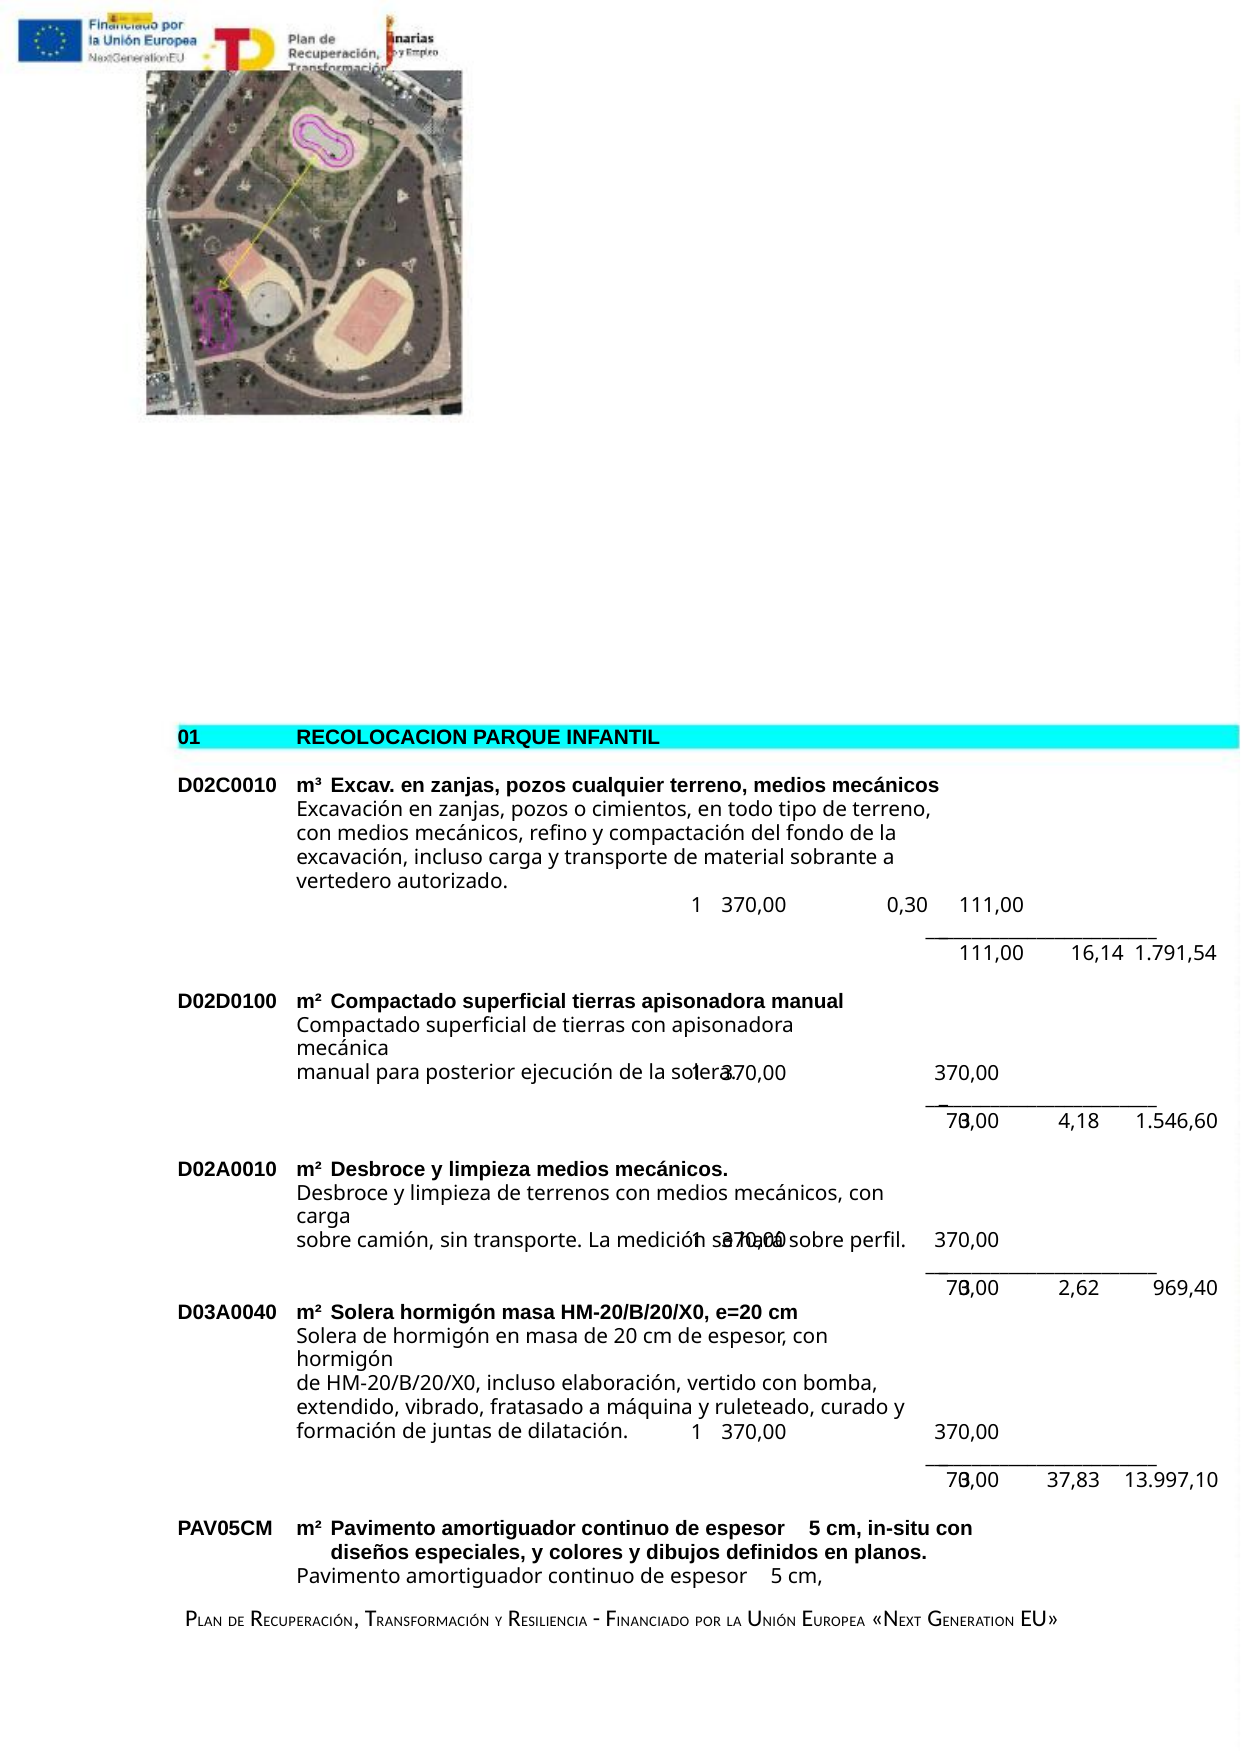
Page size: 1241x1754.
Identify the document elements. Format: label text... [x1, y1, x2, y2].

text sobre camión, sin transporte. La medición se hará sobre perfil. [296, 1228, 940, 1252]
text con medios mecánicos, refino y compactación del fondo de la [296, 822, 967, 845]
text 370,00 [934, 1062, 1240, 1085]
text 111,00 [959, 942, 1047, 965]
text extendido, vibrado, fratasado a máquina y ruleteado, curado y [296, 1396, 926, 1419]
text 1.791,54 [1134, 942, 1240, 965]
text 1 [691, 1421, 721, 1444]
text 1 [691, 1229, 721, 1252]
text 370,00 [721, 1421, 810, 1444]
text PLAN DE RECUPERACIÓN, TRANSFORMACIÓN Y RESILIENCIA - FINANCIADO POR LA UNIÓN EUROPEA «NEXT GENERATION EU» [185, 1603, 1083, 1632]
text D02A0010 m² Desbroce y limpieza medios mecánicos. [177, 1157, 753, 1181]
text D02D0100 m² Compactado superficial tierras apisonadora manual [177, 990, 886, 1013]
text 3 [959, 1109, 995, 1133]
text _________________________ [975, 1445, 1240, 1468]
text manual para posterior ejecución de la solera. [296, 1061, 886, 1084]
text _ [938, 1445, 975, 1468]
text RECOLOCACION PARQUE INFANTIL [296, 726, 688, 749]
text Desbroce y limpieza de terrenos con medios mecánicos, con carga [296, 1181, 940, 1228]
text _________________________ [925, 1253, 1240, 1276]
text 370,00 [721, 894, 810, 917]
text D03A0040 m² Solera hormigón masa HM-20/B/20/X0, e=20 cm [177, 1301, 926, 1324]
text 16,14 [1070, 942, 1134, 965]
text m² Pavimento amortiguador continuo de espesor [296, 1517, 808, 1540]
text PAV05CM [177, 1517, 290, 1540]
text 0,30 [887, 894, 952, 917]
text 370,00 [934, 1229, 1240, 1252]
text 3 [959, 1469, 995, 1492]
text _________________________ [925, 1086, 1240, 1109]
text 70,00 4,18 1.546,60 [995, 1109, 1240, 1133]
text 70,00 2,62 969,40 [995, 1277, 1240, 1300]
text 70,00 37,83 13.997,10 [995, 1469, 1240, 1492]
text 3 [959, 1277, 995, 1300]
text Pavimento amortiguador continuo de espesor 5 cm, [296, 1564, 953, 1588]
text diseños especiales, y colores y dibujos definidos en planos. [330, 1541, 953, 1564]
text 1 [691, 1062, 721, 1085]
text 111,00 [959, 894, 1047, 917]
text 370,00 [721, 1062, 810, 1085]
text vertedero autorizado. [296, 870, 967, 893]
text _________________________ [925, 918, 1240, 941]
text formación de juntas de dilatación. [296, 1420, 926, 1443]
text 1 [691, 894, 721, 917]
text 370,00 [934, 1421, 1240, 1444]
text de HM-20/B/20/X0, incluso elaboración, vertido con bomba, [296, 1372, 926, 1396]
text Excavación en zanjas, pozos o cimientos, en todo tipo de terreno, [296, 798, 967, 821]
text 5 cm, in-situ con [808, 1517, 997, 1540]
text 370,00 [721, 1229, 810, 1252]
text D02C0010 m³ Excav. en zanjas, pozos cualquier terreno, medios mecánicos [177, 774, 967, 797]
text Compactado superficial de tierras con apisonadora mecánica [296, 1014, 886, 1060]
text 01 [177, 726, 206, 749]
text excavación, incluso carga y transporte de material sobrante a [296, 846, 967, 869]
text Solera de hormigón en masa de 20 cm de espesor, con hormigón [296, 1325, 926, 1372]
